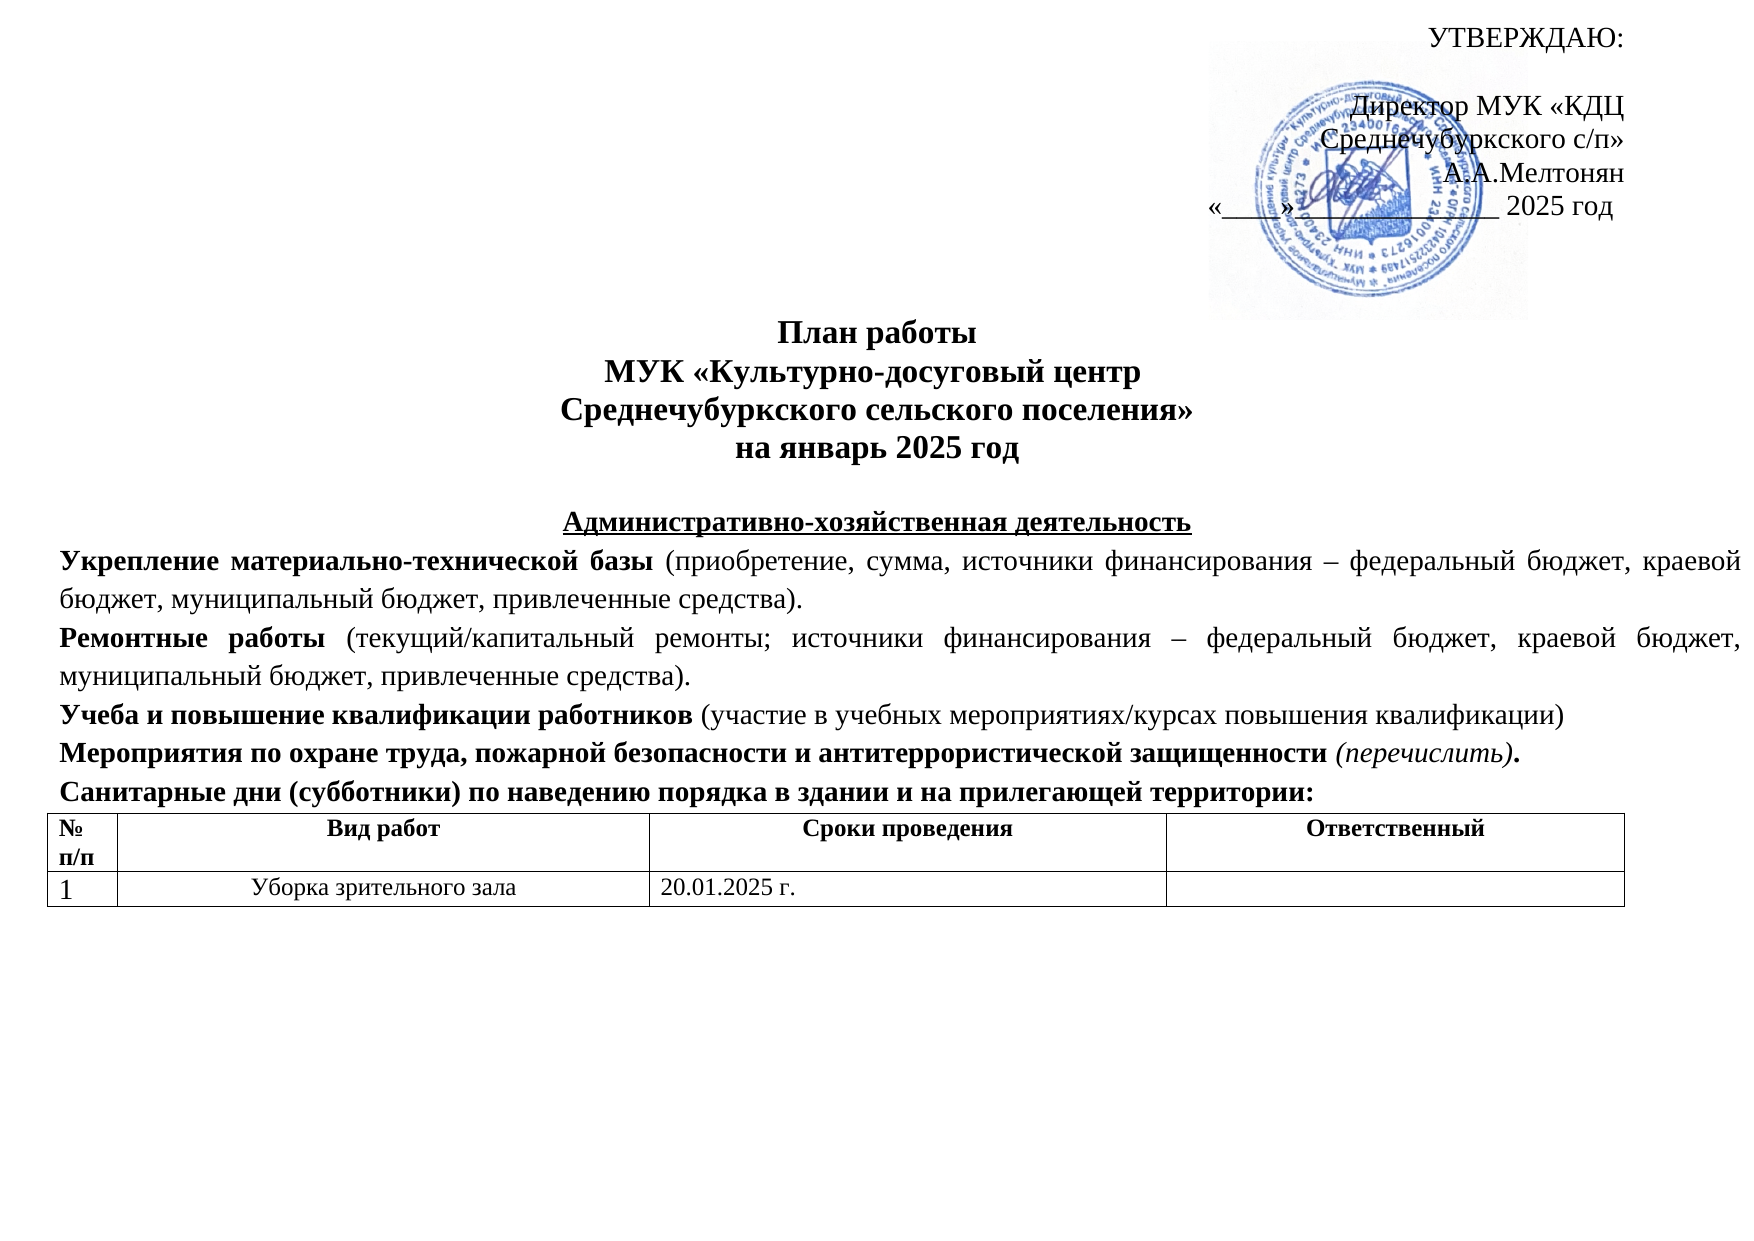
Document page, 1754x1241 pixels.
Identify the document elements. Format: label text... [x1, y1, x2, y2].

picture [1525, 197, 1529, 214]
table_header Вид работ [118, 814, 649, 871]
text Мероприятия по охране труда, пожарной безопасности и антитеррористической защищенности (перечислить). [59, 735, 1695, 769]
text Административно-хозяйственная деятельность [59, 504, 1695, 538]
picture [1471, 41, 1480, 46]
table_header [48, 21, 1122, 260]
text План работы [59, 312, 1695, 351]
text на январь 2025 год [59, 427, 1695, 466]
table_cell 20.01.2025 г. [650, 872, 1166, 906]
table_header № п/п [48, 814, 117, 871]
table_header УТВЕРЖДАЮ: Директор МУК «КДЦ Среднечубуркского с/п» А.А.Мелтонян «____»______________ 2025 год [1122, 21, 1624, 260]
text Санитарные дни (субботники) по наведению порядка в здании и на прилегающей территории: [59, 774, 1695, 807]
table_cell 1 [48, 872, 117, 906]
table_cell [1167, 872, 1624, 906]
table_header Ответственный [1167, 814, 1624, 871]
table_cell Уборка зрительного зала [118, 872, 649, 906]
text Укрепление материально-технической базы (приобретение, сумма, источники финансирования – федеральный бюджет, краевой бюджет, муниципальный бюджет, привлеченные средства). [59, 543, 1742, 615]
table_header Сроки проведения [650, 814, 1166, 871]
text Учеба и повышение квалификации работников (участие в учебных мероприятиях/курсах повышения квалификации) [59, 697, 1695, 730]
text Среднечубуркского сельского поселения» [59, 389, 1695, 427]
picture [1208, 41, 1529, 320]
text Ремонтные работы (текущий/капитальный ремонты; источники финансирования – федеральный бюджет, краевой бюджет, муниципальный бюджет, привлеченные средства). [59, 620, 1742, 692]
text МУК «Культурно-досуговый центр [59, 351, 1695, 389]
